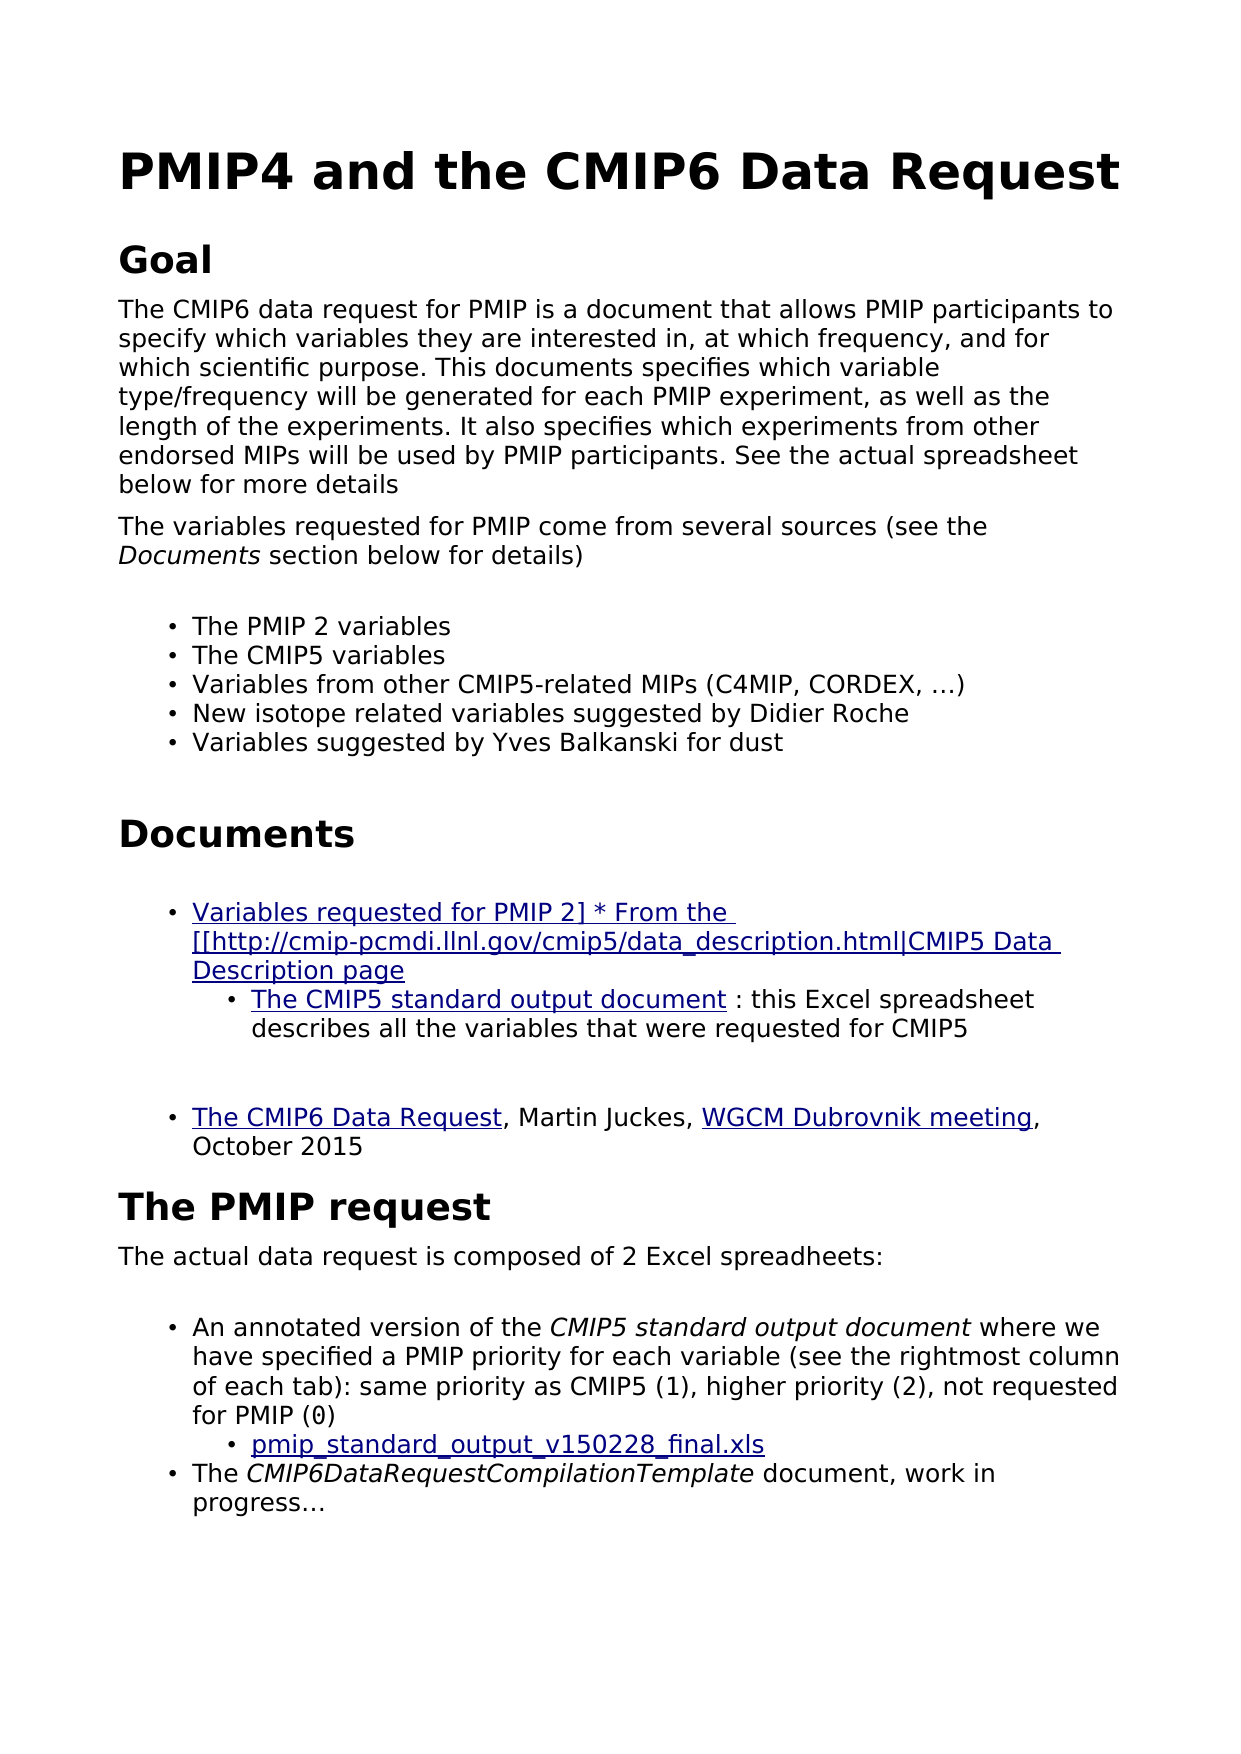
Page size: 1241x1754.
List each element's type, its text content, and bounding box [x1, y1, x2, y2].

subtitle Goal [118, 239, 1122, 282]
text The actual data request is composed of 2 Excel spreadheets: [118, 1242, 1122, 1271]
list Variables requested for PMIP 2] * From the [[http://cmip-pcmdi.llnl.gov/cmip5/data_description.html|CMIP5 Data Description page [177, 898, 1122, 985]
subtitle Documents [118, 812, 1122, 856]
list Variables suggested by Yves Balkanski for dust [177, 729, 1122, 758]
list The CMIP6 Data Request, Martin Juckes, WGCM Dubrovnik meeting, October 2015 [177, 1103, 1122, 1161]
list pmip_standard_output_v150228_final.xls [236, 1430, 1122, 1459]
list New isotope related variables suggested by Didier Roche [177, 699, 1122, 729]
subtitle PMIP4 and the CMIP6 Data Request [118, 143, 1122, 201]
list The PMIP 2 variables [177, 612, 1122, 641]
list The CMIP5 standard output document : this Excel spreadsheet describes all the variables that were requested for CMIP5 [236, 985, 1122, 1044]
text The variables requested for PMIP come from several sources (see the Documents section below for details) [118, 512, 1122, 570]
list An annotated version of the CMIP5 standard output document where we have specified a PMIP priority for each variable (see the rightmost column of each tab): same priority as CMIP5 (1), higher priority (2), not requested for PMIP (0) [177, 1313, 1122, 1430]
list The CMIP5 variables [177, 641, 1122, 670]
list Variables from other CMIP5-related MIPs (C4MIP, CORDEX, …) [177, 670, 1122, 699]
subtitle The PMIP request [118, 1186, 1122, 1230]
text The CMIP6 data request for PMIP is a document that allows PMIP participants to specify which variables they are interested in, at which frequency, and for which scientific purpose. This documents specifies which variable type/frequency will be generated for each PMIP experiment, as well as the length of the experiments. It also specifies which experiments from other endorsed MIPs will be used by PMIP participants. See the actual spreadsheet below for more details [118, 295, 1122, 499]
list The CMIP6DataRequestCompilationTemplate document, work in progress… [177, 1459, 1122, 1517]
